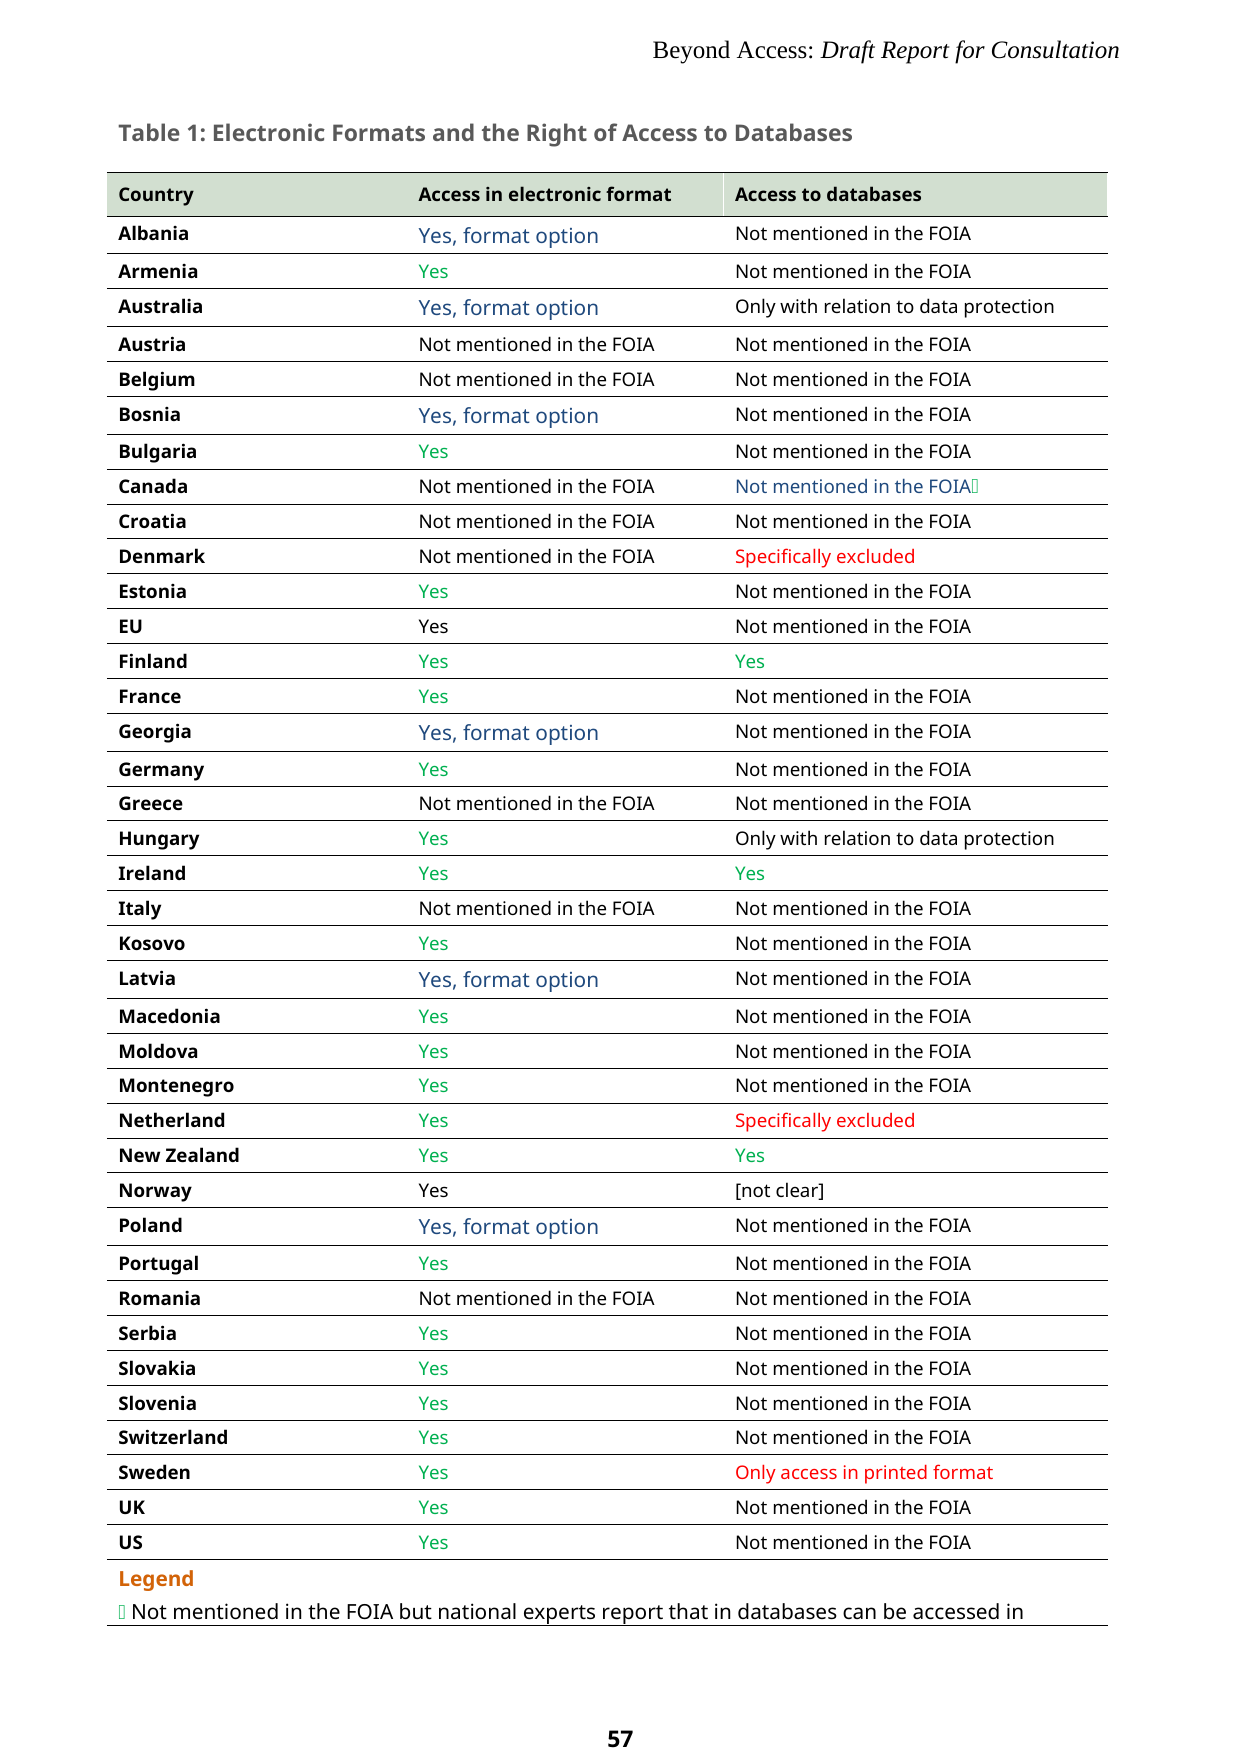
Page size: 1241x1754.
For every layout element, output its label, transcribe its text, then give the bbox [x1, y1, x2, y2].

table_cell Moldova [107, 1034, 407, 1068]
table_cell Not mentioned in the FOIA [724, 254, 1107, 288]
table_cell Not mentioned in the FOIA [724, 787, 1107, 820]
table_cell Not mentioned in the FOIA [724, 470, 1107, 503]
table_cell EU [107, 609, 407, 643]
table_cell Denmark [107, 539, 407, 573]
table_cell Armenia [107, 254, 407, 288]
table_cell Not mentioned in the FOIA [724, 714, 1107, 751]
table_cell Yes [407, 1421, 723, 1454]
table_cell [not clear] [724, 1173, 1107, 1207]
table_cell Yes [407, 1525, 723, 1559]
table_cell Not mentioned in the FOIA [724, 999, 1107, 1033]
table_cell Yes [407, 609, 723, 643]
table_cell France [107, 679, 407, 713]
table_cell Not mentioned in the FOIA [407, 891, 723, 925]
table_cell Not mentioned in the FOIA [724, 609, 1107, 643]
table_cell Not mentioned in the FOIA [724, 679, 1107, 713]
table_cell Not mentioned in the FOIA [724, 891, 1107, 925]
table_cell Not mentioned in the FOIA [724, 1386, 1107, 1419]
table_cell Ireland [107, 856, 407, 890]
table_cell Slovakia [107, 1351, 407, 1384]
table_cell Not mentioned in the FOIA [724, 327, 1107, 361]
table_cell Romania [107, 1281, 407, 1315]
table_cell Yes [407, 1386, 723, 1419]
table_cell Not mentioned in the FOIA [724, 1281, 1107, 1315]
table_cell Not mentioned in the FOIA [724, 961, 1107, 998]
table_cell Yes [407, 574, 723, 608]
table_cell Croatia [107, 505, 407, 538]
table_cell Yes [407, 752, 723, 786]
table_cell Only access in printed format [724, 1455, 1107, 1489]
table_cell Not mentioned in the FOIA [724, 1351, 1107, 1384]
table_cell Macedonia [107, 999, 407, 1033]
table_cell Specifically excluded [724, 539, 1107, 573]
table_cell Yes [407, 1455, 723, 1489]
table_cell Not mentioned in the FOIA [407, 1281, 723, 1315]
table_cell Not mentioned in the FOIA [724, 505, 1107, 538]
table_cell UK [107, 1490, 407, 1524]
table_cell US [107, 1525, 407, 1559]
table_cell Canada [107, 470, 407, 503]
table_cell Not mentioned in the FOIA [724, 397, 1107, 434]
table_cell Yes [407, 254, 723, 288]
table_cell Yes, format option [407, 961, 723, 998]
table_cell Georgia [107, 714, 407, 751]
table_cell Greece [107, 787, 407, 820]
table_cell Yes [407, 1139, 723, 1172]
table_cell Yes [407, 1104, 723, 1137]
table_cell Belgium [107, 362, 407, 396]
table_cell Yes [724, 644, 1107, 678]
table_cell Not mentioned in the FOIA [724, 1316, 1107, 1350]
table_cell Australia [107, 289, 407, 326]
table_cell Not mentioned in the FOIA [724, 1421, 1107, 1454]
table_cell Not mentioned in the FOIA [724, 217, 1107, 253]
table_cell Not mentioned in the FOIA [407, 327, 723, 361]
table_cell Kosovo [107, 926, 407, 960]
table_cell Not mentioned in the FOIA [724, 926, 1107, 960]
table_cell Yes [724, 856, 1107, 890]
table_cell Not mentioned in the FOIA [724, 1525, 1107, 1559]
table_cell Estonia [107, 574, 407, 608]
table_cell Hungary [107, 821, 407, 855]
table_cell Not mentioned in the FOIA [724, 362, 1107, 396]
table_cell Yes [407, 1351, 723, 1384]
table_cell Specifically excluded [724, 1104, 1107, 1137]
table_cell Not mentioned in the FOIA [724, 1246, 1107, 1280]
table_cell Montenegro [107, 1069, 407, 1102]
table_cell Yes [407, 1069, 723, 1102]
table_cell Yes [407, 1246, 723, 1280]
table_cell Yes, format option [407, 217, 723, 253]
table_header Country [107, 173, 407, 216]
table_cell New Zealand [107, 1139, 407, 1172]
table_cell Bulgaria [107, 435, 407, 468]
table_cell Not mentioned in the FOIA [407, 787, 723, 820]
table_cell Finland [107, 644, 407, 678]
text Table 1: Electronic Formats and the Right of Access to Databases [118, 118, 1122, 147]
table_cell Yes [407, 435, 723, 468]
table_cell Yes [724, 1139, 1107, 1172]
table_header Access to databases [724, 173, 1107, 216]
table_cell Not mentioned in the FOIA [724, 752, 1107, 786]
table_cell Not mentioned in the FOIA [407, 505, 723, 538]
table_cell Bosnia [107, 397, 407, 434]
table_cell Portugal [107, 1246, 407, 1280]
table_cell Yes [407, 1173, 723, 1207]
table_cell Albania [107, 217, 407, 253]
table_cell Austria [107, 327, 407, 361]
table_cell Latvia [107, 961, 407, 998]
table_cell Not mentioned in the FOIA [724, 1069, 1107, 1102]
table_cell Not mentioned in the FOIA [724, 435, 1107, 468]
table_cell Germany [107, 752, 407, 786]
table_cell Norway [107, 1173, 407, 1207]
table_cell Only with relation to data protection [724, 821, 1107, 855]
table_cell Poland [107, 1208, 407, 1245]
table_cell Yes [407, 821, 723, 855]
table_cell Serbia [107, 1316, 407, 1350]
table_cell Not mentioned in the FOIA [407, 539, 723, 573]
table_cell Legend  Not mentioned in the FOIA but national experts report that in databases can be accessed in [107, 1560, 1107, 1625]
table_cell Switzerland [107, 1421, 407, 1454]
table_cell Yes, format option [407, 1208, 723, 1245]
table_header Access in electronic format [407, 173, 723, 216]
table_cell Yes [407, 999, 723, 1033]
table_cell Only with relation to data protection [724, 289, 1107, 326]
table_cell Yes, format option [407, 289, 723, 326]
table_cell Yes [407, 1316, 723, 1350]
table_cell Not mentioned in the FOIA [724, 1034, 1107, 1068]
table_cell Yes [407, 926, 723, 960]
table_cell Not mentioned in the FOIA [724, 1490, 1107, 1524]
table_cell Yes, format option [407, 397, 723, 434]
table_cell Yes [407, 679, 723, 713]
table_cell Sweden [107, 1455, 407, 1489]
table_cell Yes [407, 1034, 723, 1068]
table_cell Yes, format option [407, 714, 723, 751]
table_cell Not mentioned in the FOIA [724, 574, 1107, 608]
table_cell Yes [407, 856, 723, 890]
table_cell Yes [407, 644, 723, 678]
table_cell Not mentioned in the FOIA [724, 1208, 1107, 1245]
table_cell Netherland [107, 1104, 407, 1137]
table_cell Slovenia [107, 1386, 407, 1419]
table_cell Yes [407, 1490, 723, 1524]
table_cell Not mentioned in the FOIA [407, 362, 723, 396]
table_cell Not mentioned in the FOIA [407, 470, 723, 503]
table_cell Italy [107, 891, 407, 925]
